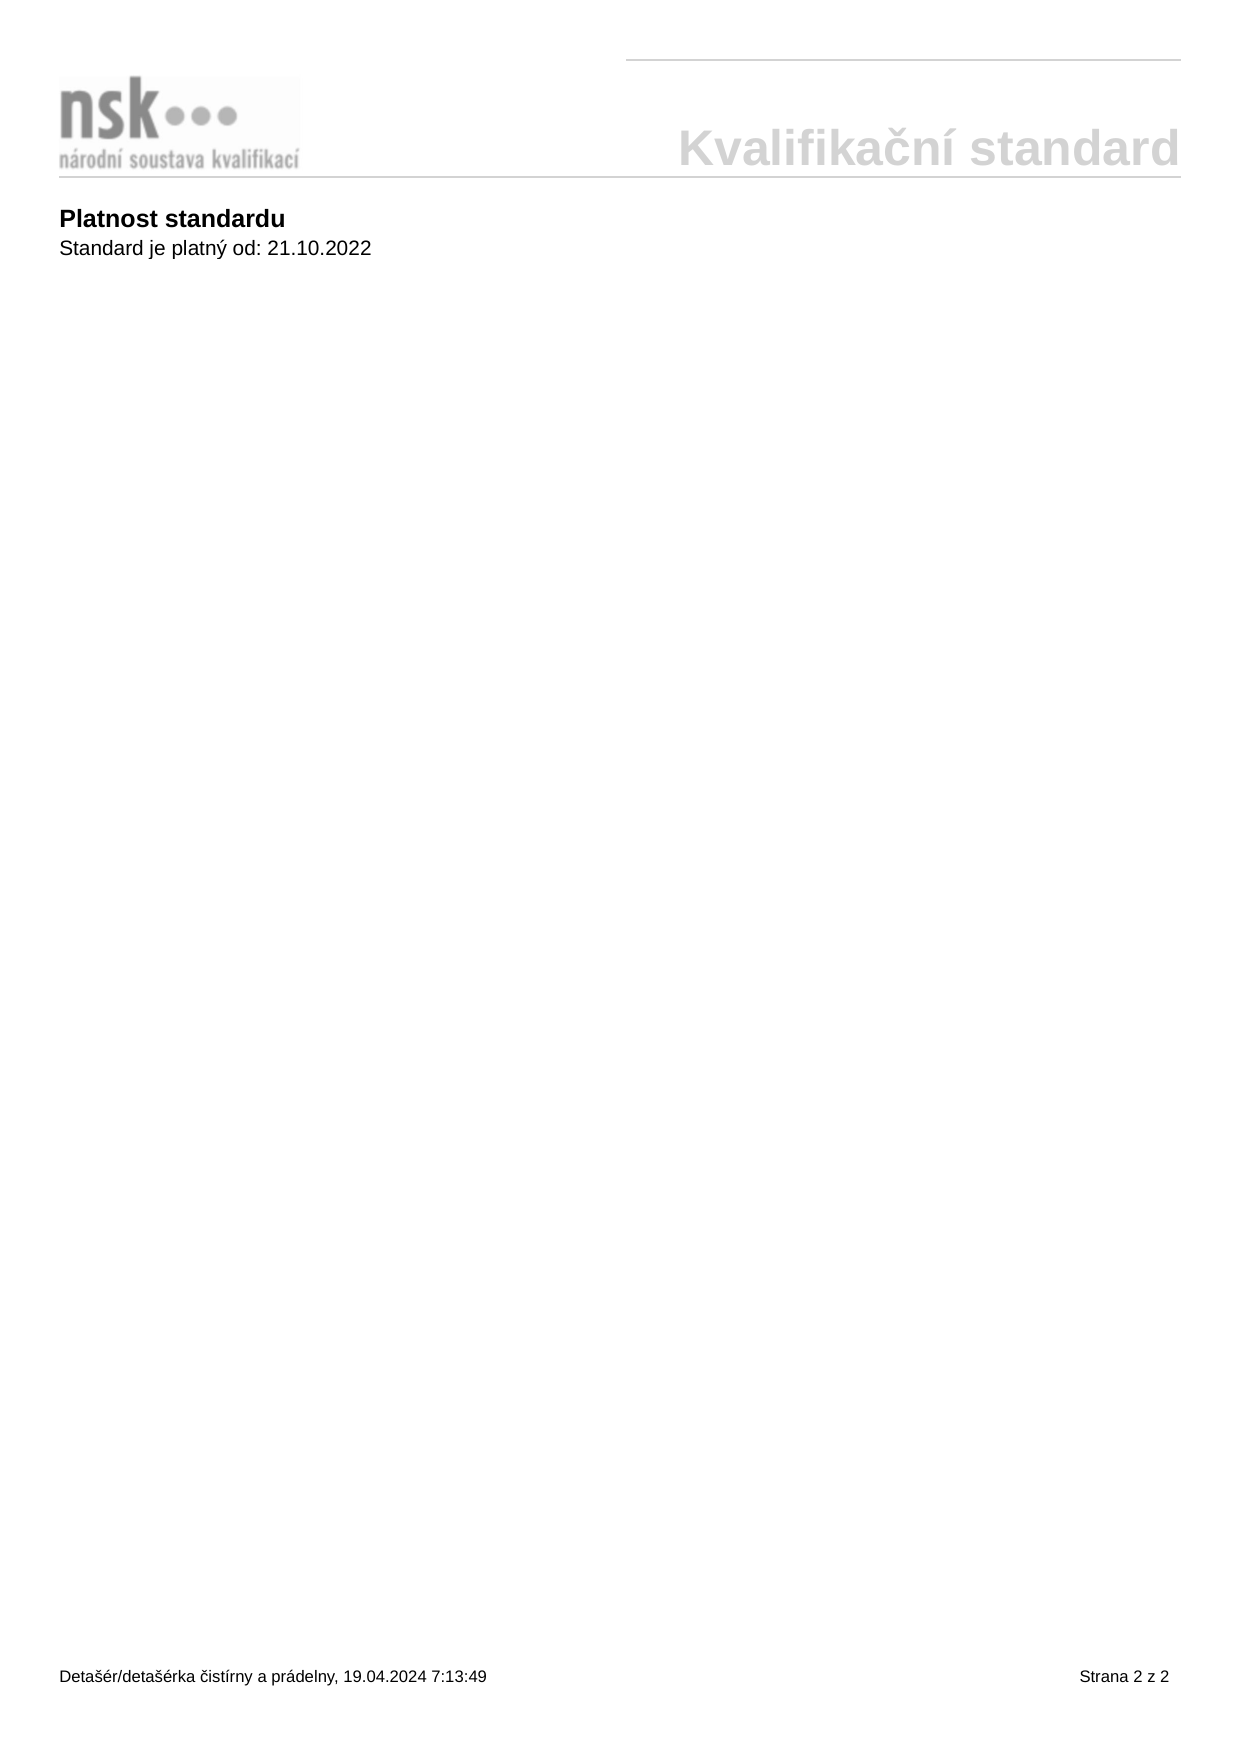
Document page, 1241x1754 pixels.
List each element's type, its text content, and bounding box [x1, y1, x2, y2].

table_cell [1093, 859, 1169, 1159]
table_cell [1169, 259, 1181, 559]
table_cell Platnost standardu [59, 200, 1181, 236]
table_cell [620, 259, 626, 559]
table_cell [484, 194, 620, 200]
table_cell [59, 859, 483, 1159]
table_cell [59, 1159, 483, 1409]
table_cell [620, 859, 626, 1159]
table_cell [1169, 194, 1181, 200]
table_cell [1169, 859, 1181, 1159]
table_cell [626, 1409, 862, 1658]
table_cell [484, 859, 620, 1159]
table_cell [1169, 559, 1181, 859]
table_cell [484, 1409, 620, 1658]
table_cell [626, 259, 862, 559]
picture [58, 59, 621, 171]
table_cell [484, 259, 620, 559]
table_cell [59, 171, 483, 176]
table_cell Strana 2 z 2 [862, 1658, 1169, 1694]
table_cell [1093, 1159, 1169, 1409]
table_cell [1169, 1409, 1181, 1658]
table_cell Kvalifikační standard [626, 61, 1181, 176]
table_cell [626, 559, 862, 859]
table_cell [484, 1159, 620, 1409]
table_cell [1093, 194, 1169, 200]
table_cell Detašér/detašérka čistírny a prádelny, 19.04.2024 7:13:49 [59, 1658, 862, 1694]
table_cell [1169, 1159, 1181, 1409]
table_cell [59, 194, 483, 200]
table_cell [484, 171, 620, 176]
table_cell Standard je platný od: 21.10.2022 [59, 236, 1181, 259]
table_cell [59, 559, 483, 859]
table_cell [862, 559, 1093, 859]
table_cell [862, 1409, 1093, 1658]
table_cell [1093, 559, 1169, 859]
table_cell [59, 259, 483, 559]
table_cell [862, 1159, 1093, 1409]
table_cell [620, 1409, 626, 1658]
table_cell [59, 178, 1181, 194]
table_cell [620, 1159, 626, 1409]
table_cell [621, 59, 626, 170]
table_cell [1093, 1409, 1169, 1658]
table_cell [1169, 1658, 1181, 1694]
table_cell [59, 1409, 483, 1658]
table_cell [862, 859, 1093, 1159]
table_cell [626, 859, 862, 1159]
table_cell [1093, 259, 1169, 559]
table_cell [626, 194, 862, 200]
table_cell [862, 259, 1093, 559]
table_cell [626, 1159, 862, 1409]
table_cell [484, 559, 620, 859]
table_cell [620, 559, 626, 859]
table_cell [862, 194, 1093, 200]
